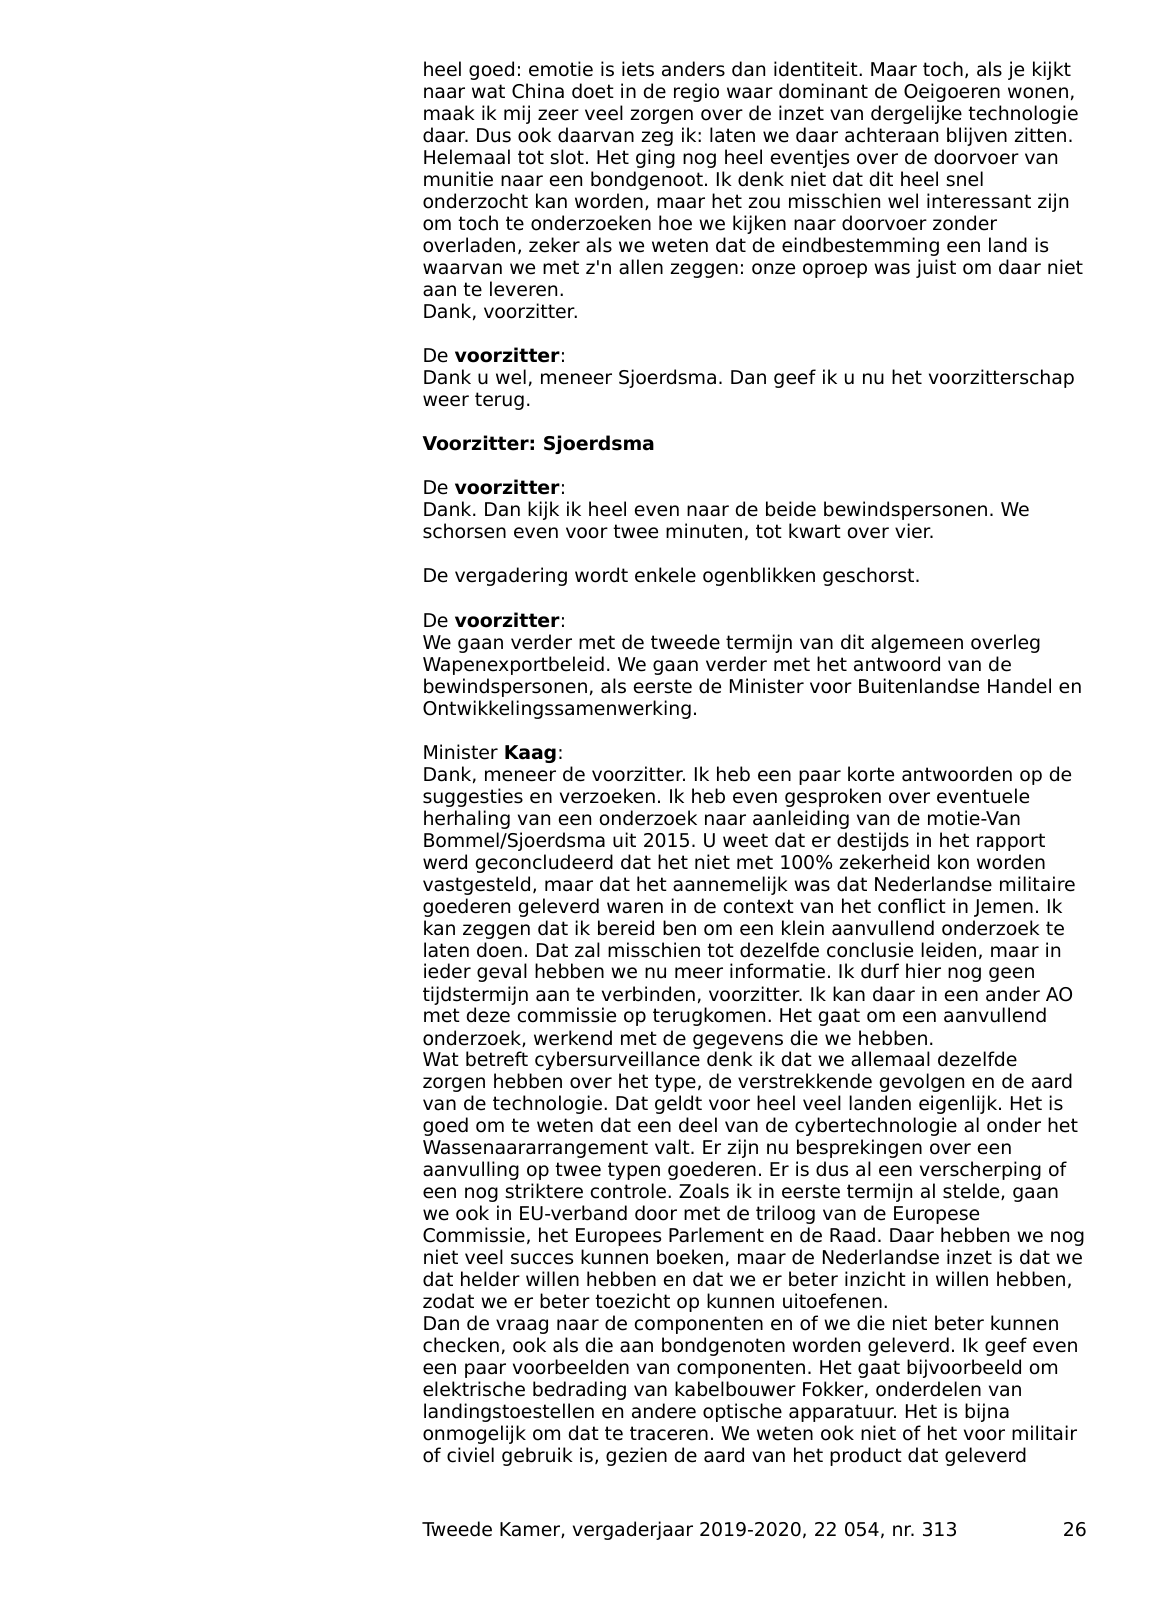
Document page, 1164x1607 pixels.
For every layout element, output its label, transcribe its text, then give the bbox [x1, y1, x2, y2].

text Helemaal tot slot. Het ging nog heel eventjes over de doorvoer van munitie naar een bondgenoot. Ik denk niet dat dit heel snel onderzocht kan worden, maar het zou misschien wel interessant zijn om toch te onderzoeken hoe we kijken naar doorvoer zonder overladen, zeker als we weten dat de eindbestemming een land is waarvan we met z'n allen zeggen: onze oproep was juist om daar niet aan te leveren. [422, 147, 1087, 301]
subtitle Voorzitter: Sjoerdsma [422, 433, 1087, 455]
text Dank, meneer de voorzitter. Ik heb een paar korte antwoorden op de suggesties en verzoeken. Ik heb even gesproken over eventuele herhaling van een onderzoek naar aanleiding van de motie-Van Bommel/Sjoerdsma uit 2015. U weet dat er destijds in het rapport werd geconcludeerd dat het niet met 100% zekerheid kon worden vastgesteld, maar dat het aannemelijk was dat Nederlandse militaire goederen geleverd waren in de context van het conflict in Jemen. Ik kan zeggen dat ik bereid ben om een klein aanvullend onderzoek te laten doen. Dat zal misschien tot dezelfde conclusie leiden, maar in ieder geval hebben we nu meer informatie. Ik durf hier nog geen tijdstermijn aan te verbinden, voorzitter. Ik kan daar in een ander AO met deze commissie op terugkomen. Het gaat om een aanvullend onderzoek, werkend met de gegevens die we hebben. [422, 764, 1087, 1049]
text heel goed: emotie is iets anders dan identiteit. Maar toch, als je kijkt naar wat China doet in de regio waar dominant de Oeigoeren wonen, maak ik mij zeer veel zorgen over de inzet van dergelijke technologie daar. Dus ook daarvan zeg ik: laten we daar achteraan blijven zitten. [422, 59, 1087, 147]
text Dank, voorzitter. [422, 301, 1087, 323]
text Dan de vraag naar de componenten en of we die niet beter kunnen checken, ook als die aan bondgenoten worden geleverd. Ik geef even een paar voorbeelden van componenten. Het gaat bijvoorbeeld om elektrische bedrading van kabelbouwer Fokker, onderdelen van landingstoestellen en andere optische apparatuur. Het is bijna onmogelijk om dat te traceren. We weten ook niet of het voor militair of civiel gebruik is, gezien de aard van het product dat geleverd [422, 1313, 1087, 1467]
text Wat betreft cybersurveillance denk ik dat we allemaal dezelfde zorgen hebben over het type, de verstrekkende gevolgen en de aard van de technologie. Dat geldt voor heel veel landen eigenlijk. Het is goed om te weten dat een deel van de cybertechnologie al onder het Wassenaararrangement valt. Er zijn nu besprekingen over een aanvulling op twee typen goederen. Er is dus al een verscherping of een nog striktere controle. Zoals ik in eerste termijn al stelde, gaan we ook in EU-verband door met de triloog van de Europese Commissie, het Europees Parlement en de Raad. Daar hebben we nog niet veel succes kunnen boeken, maar de Nederlandse inzet is dat we dat helder willen hebben en dat we er beter inzicht in willen hebben, zodat we er beter toezicht op kunnen uitoefenen. [422, 1049, 1087, 1313]
text De voorzitter: [422, 609, 1087, 632]
text Dank. Dan kijk ik heel even naar de beide bewindspersonen. We schorsen even voor twee minuten, tot kwart over vier. [422, 499, 1087, 543]
text Minister Kaag: [422, 742, 1087, 764]
text Dank u wel, meneer Sjoerdsma. Dan geef ik u nu het voorzitterschap weer terug. [422, 367, 1087, 411]
text De vergadering wordt enkele ogenblikken geschorst. [422, 565, 1087, 587]
text De voorzitter: [422, 345, 1087, 367]
text De voorzitter: [422, 477, 1087, 499]
text We gaan verder met de tweede termijn van dit algemeen overleg Wapenexportbeleid. We gaan verder met het antwoord van de bewindspersonen, als eerste de Minister voor Buitenlandse Handel en Ontwikkelingssamenwerking. [422, 632, 1087, 719]
